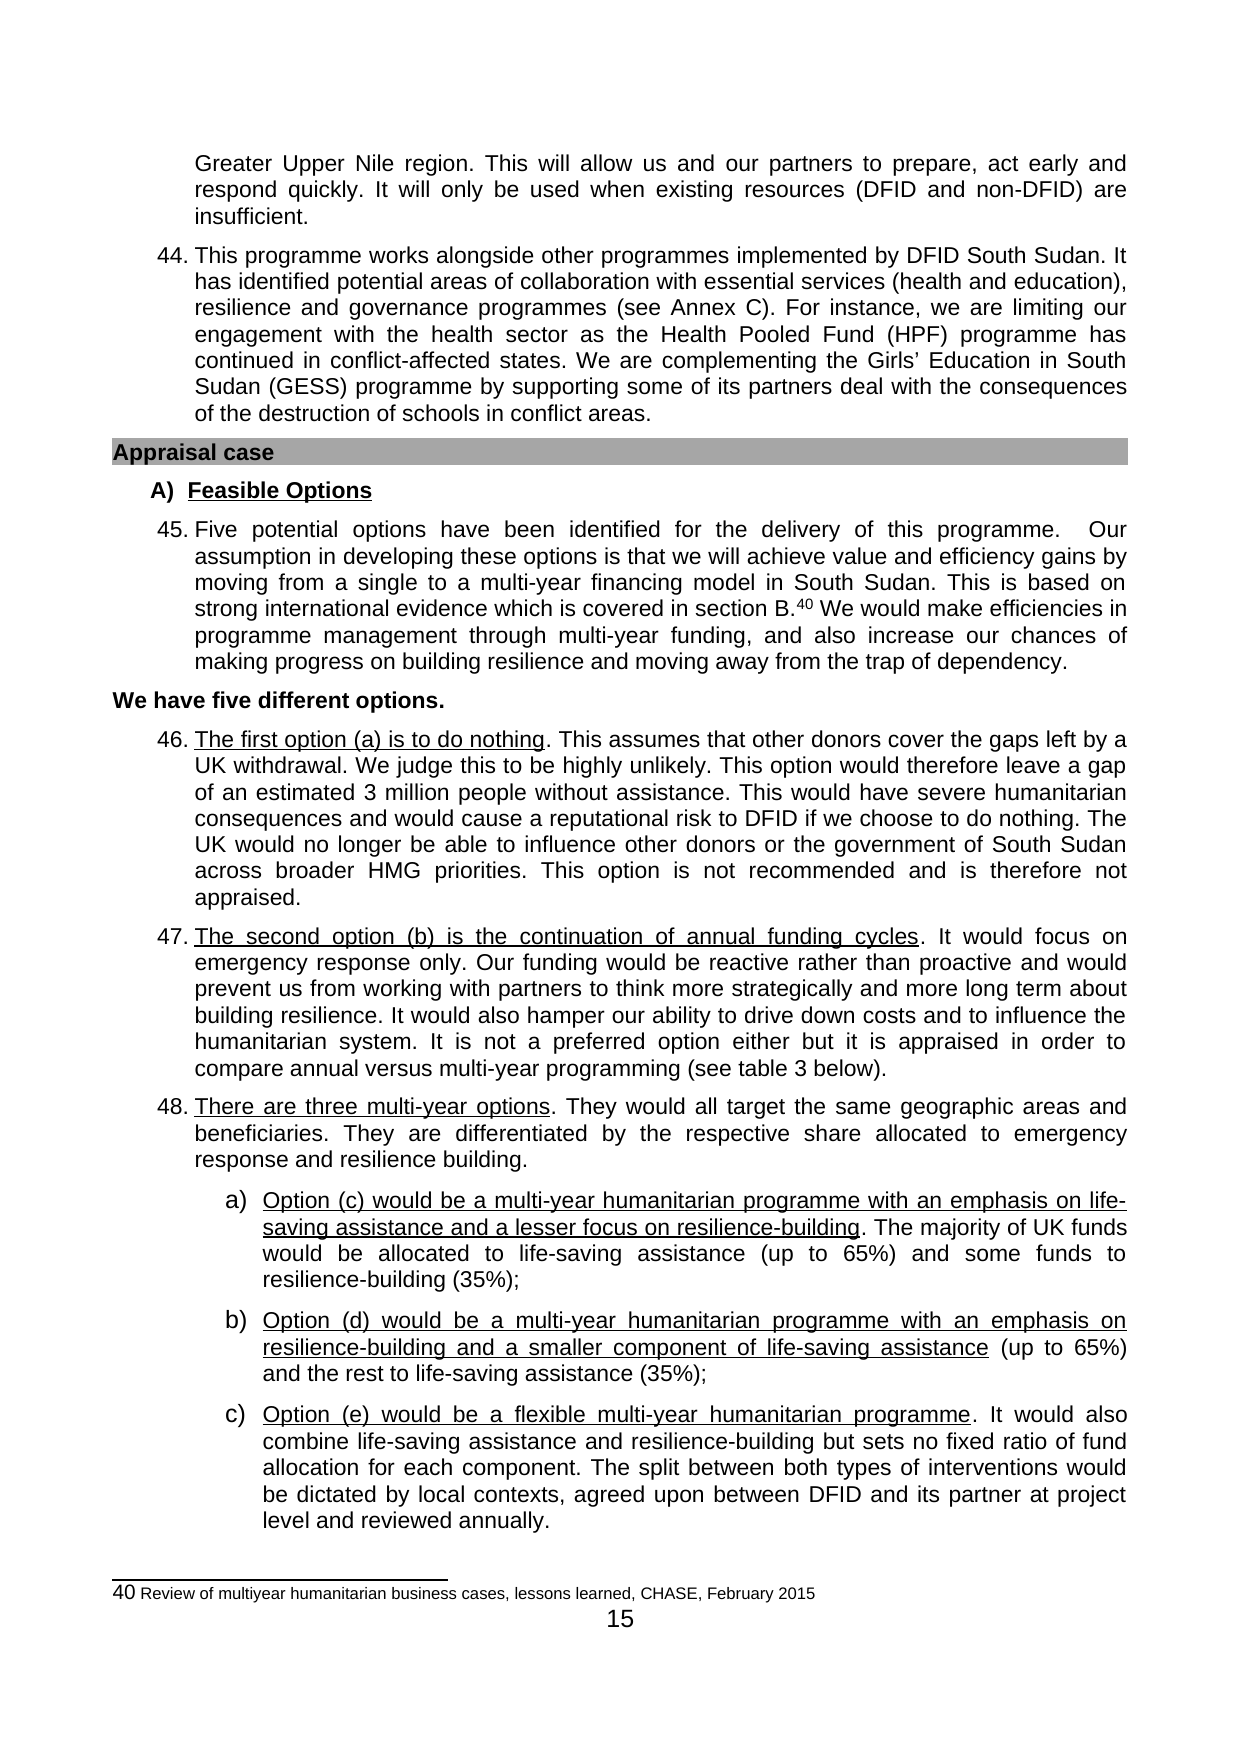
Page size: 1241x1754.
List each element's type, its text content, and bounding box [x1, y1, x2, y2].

list We have five different options. [112, 687, 1128, 713]
list The first option (a) is to do nothing. This assumes that other donors cover the gaps left by a UK withdrawal. We judge this to be highly unlikely. This option would therefore leave a gap of an estimated 3 million people without assistance. This would have severe humanitarian consequences and would cause a reputational risk to DFID if we choose to do nothing. The UK would no longer be able to influence other donors or the government of South Sudan across broader HMG priorities. This option is not recommended and is therefore not appraised. [157, 726, 1128, 910]
list This programme works alongside other programmes implemented by DFID South Sudan. It has identified potential areas of collaboration with essential services (health and education), resilience and governance programmes (see Annex C). For instance, we are limiting our engagement with the health sector as the Health Pooled Fund (HPF) programme has continued in conflict-affected states. We are complementing the Girls’ Education in South Sudan (GESS) programme by supporting some of its partners deal with the consequences of the destruction of schools in conflict areas. [157, 242, 1128, 426]
list Five potential options have been identified for the delivery of this programme. Our assumption in developing these options is that we will achieve value and efficiency gains by moving from a single to a multi-year financing model in South Sudan. This is based on strong international evidence which is covered in section B. We would make efficiencies in programme management through multi-year funding, and also increase our chances of making progress on building resilience and moving away from the trap of dependency. [157, 516, 1128, 674]
subtitle Feasible Options [150, 477, 1128, 504]
list Greater Upper Nile region. This will allow us and our partners to prepare, act early and respond quickly. It will only be used when existing resources (DFID and non-DFID) are insufficient. [157, 150, 1128, 229]
list Option (e) would be a flexible multi-year humanitarian programme. It would also combine life-saving assistance and resilience-building but sets no fixed ratio of fund allocation for each component. The split between both types of interventions would be dictated by local contexts, agreed upon between DFID and its partner at project level and reviewed annually. [225, 1399, 1128, 1533]
list Review of multiyear humanitarian business cases, lessons learned, CHASE, February 2015 [112, 1580, 1128, 1604]
list Option (d) would be a multi-year humanitarian programme with an emphasis on resilience-building and a smaller component of life-saving assistance (up to 65%) and the rest to life-saving assistance (35%); [225, 1305, 1128, 1387]
text Appraisal case [112, 438, 1128, 465]
list The second option (b) is the continuation of annual funding cycles. It would focus on emergency response only. Our funding would be reactive rather than proactive and would prevent us from working with partners to think more strategically and more long term about building resilience. It would also hamper our ability to drive down costs and to influence the humanitarian system. It is not a preferred option either but it is appraised in order to compare annual versus multi-year programming (see table 3 below). [157, 923, 1128, 1081]
list There are three multi-year options. They would all target the same geographic areas and beneficiaries. They are differentiated by the respective share allocated to emergency response and resilience building. [157, 1093, 1128, 1172]
list Option (c) would be a multi-year humanitarian programme with an emphasis on life-saving assistance and a lesser focus on resilience-building. The majority of UK funds would be allocated to life-saving assistance (up to 65%) and some funds to resilience-building (35%); [225, 1185, 1128, 1293]
